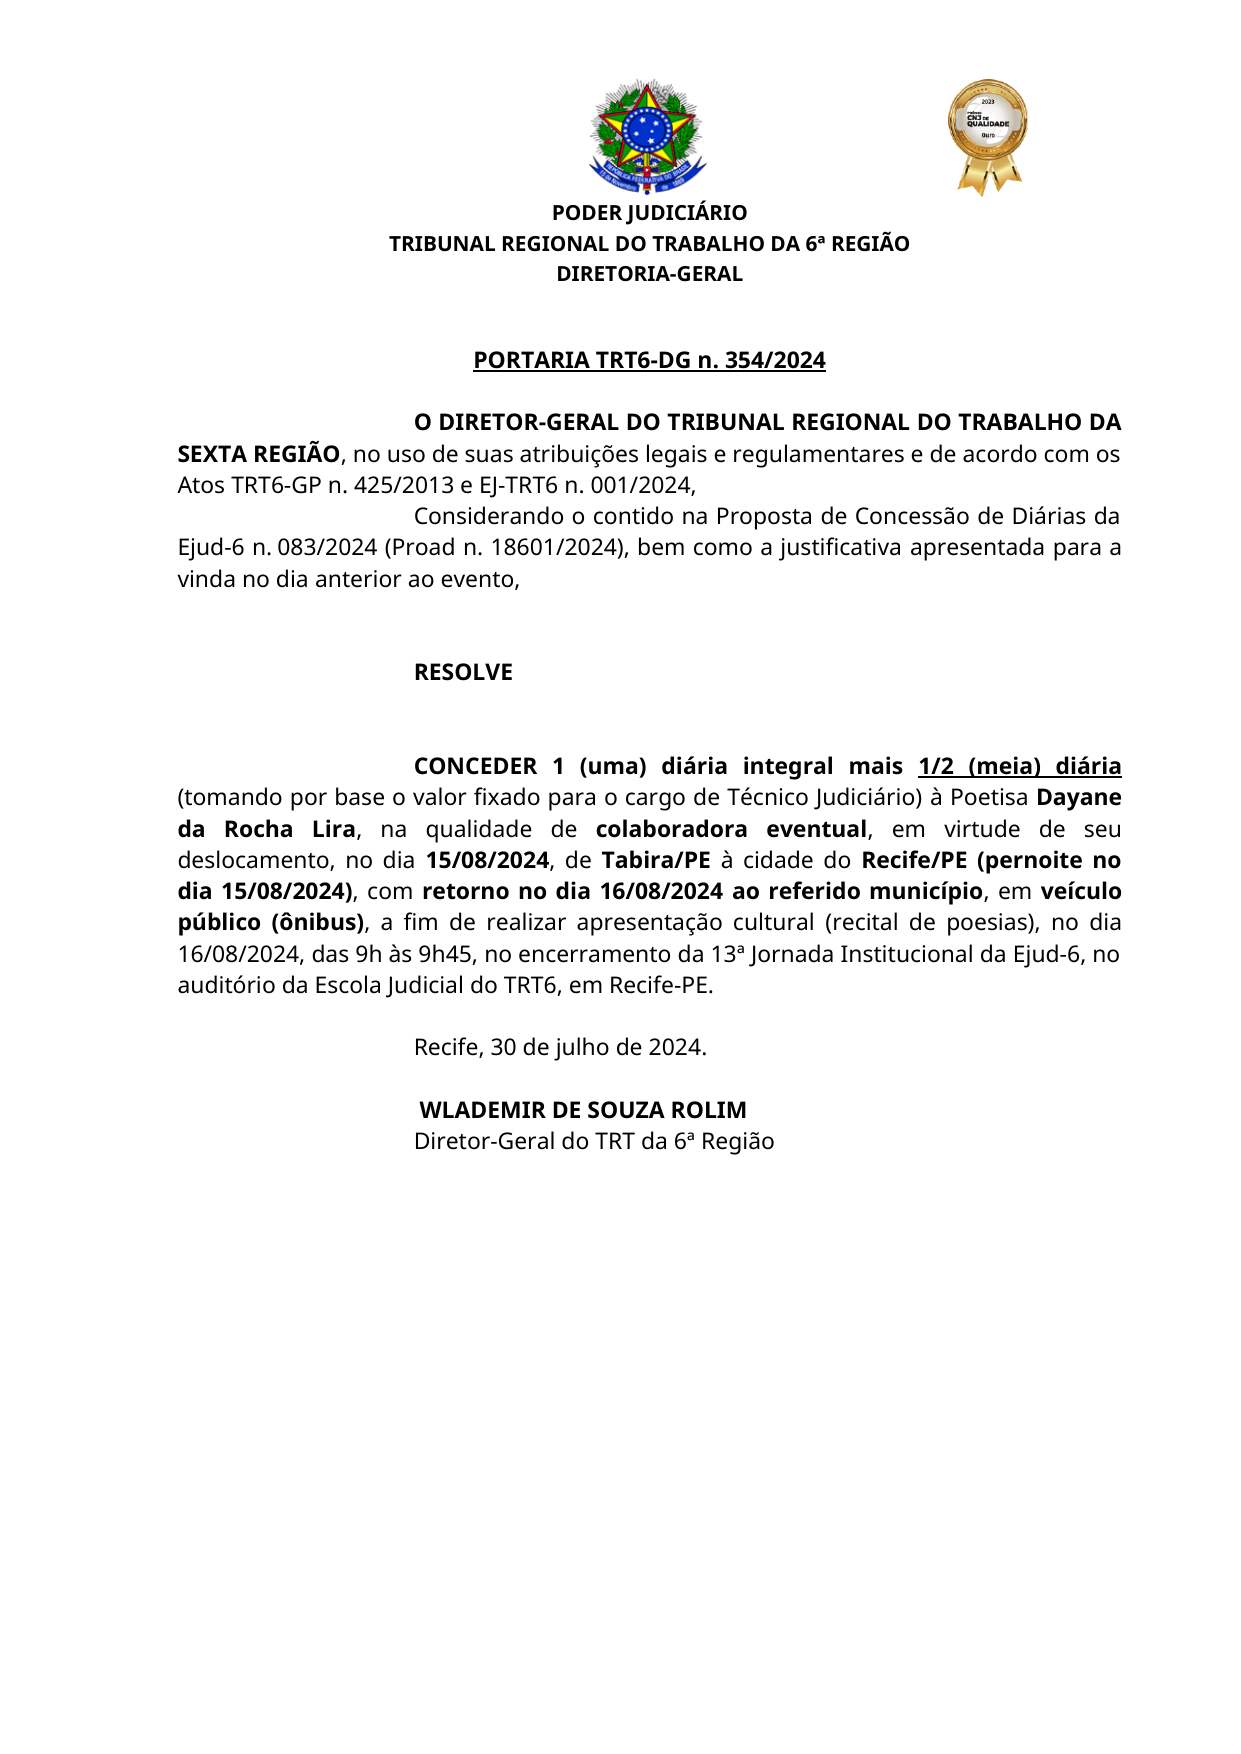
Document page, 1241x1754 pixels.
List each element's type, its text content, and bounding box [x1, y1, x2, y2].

subtitle Considerando o contido na Proposta de Concessão de Diárias da Ejud-6 n. 083/2024 (Proad n. 18601/2024), bem como a justificativa apresentada para a vinda no dia anterior ao evento, [177, 500, 1122, 594]
picture [583, 77, 709, 197]
subtitle CONCEDER 1 (uma) diária integral mais 1/2 (meia) diária (tomando por base o valor fixado para o cargo de Técnico Judiciário) à Poetisa Dayane da Rocha Lira, na qualidade de colaboradora eventual, em virtude de seu deslocamento, no dia 15/08/2024, de Tabira/PE à cidade do Recife/PE (pernoite no dia 15/08/2024), com retorno no dia 16/08/2024 ao referido município, em veículo público (ônibus), a fim de realizar apresentação cultural (recital de poesias), no dia 16/08/2024, das 9h às 9h45, no encerramento da 13ª Jornada Institucional da Ejud-6, no auditório da Escola Judicial do TRT6, em Recife-PE. [177, 750, 1122, 1000]
subtitle RESOLVE [177, 656, 1122, 687]
subtitle WLADEMIR DE SOUZA ROLIM [177, 1094, 1122, 1125]
picture [948, 79, 1028, 197]
subtitle Diretor-Geral do TRT da 6ª Região [177, 1125, 1122, 1156]
subtitle Recife, 30 de julho de 2024. [177, 1031, 1122, 1062]
subtitle O DIRETOR-GERAL DO TRIBUNAL REGIONAL DO TRABALHO DA SEXTA REGIÃO, no uso de suas atribuições legais e regulamentares e de acordo com os Atos TRT6-GP n. 425/2013 e EJ-TRT6 n. 001/2024, [177, 406, 1122, 500]
subtitle PORTARIA TRT6-DG n. 354/2024 [177, 342, 1122, 375]
